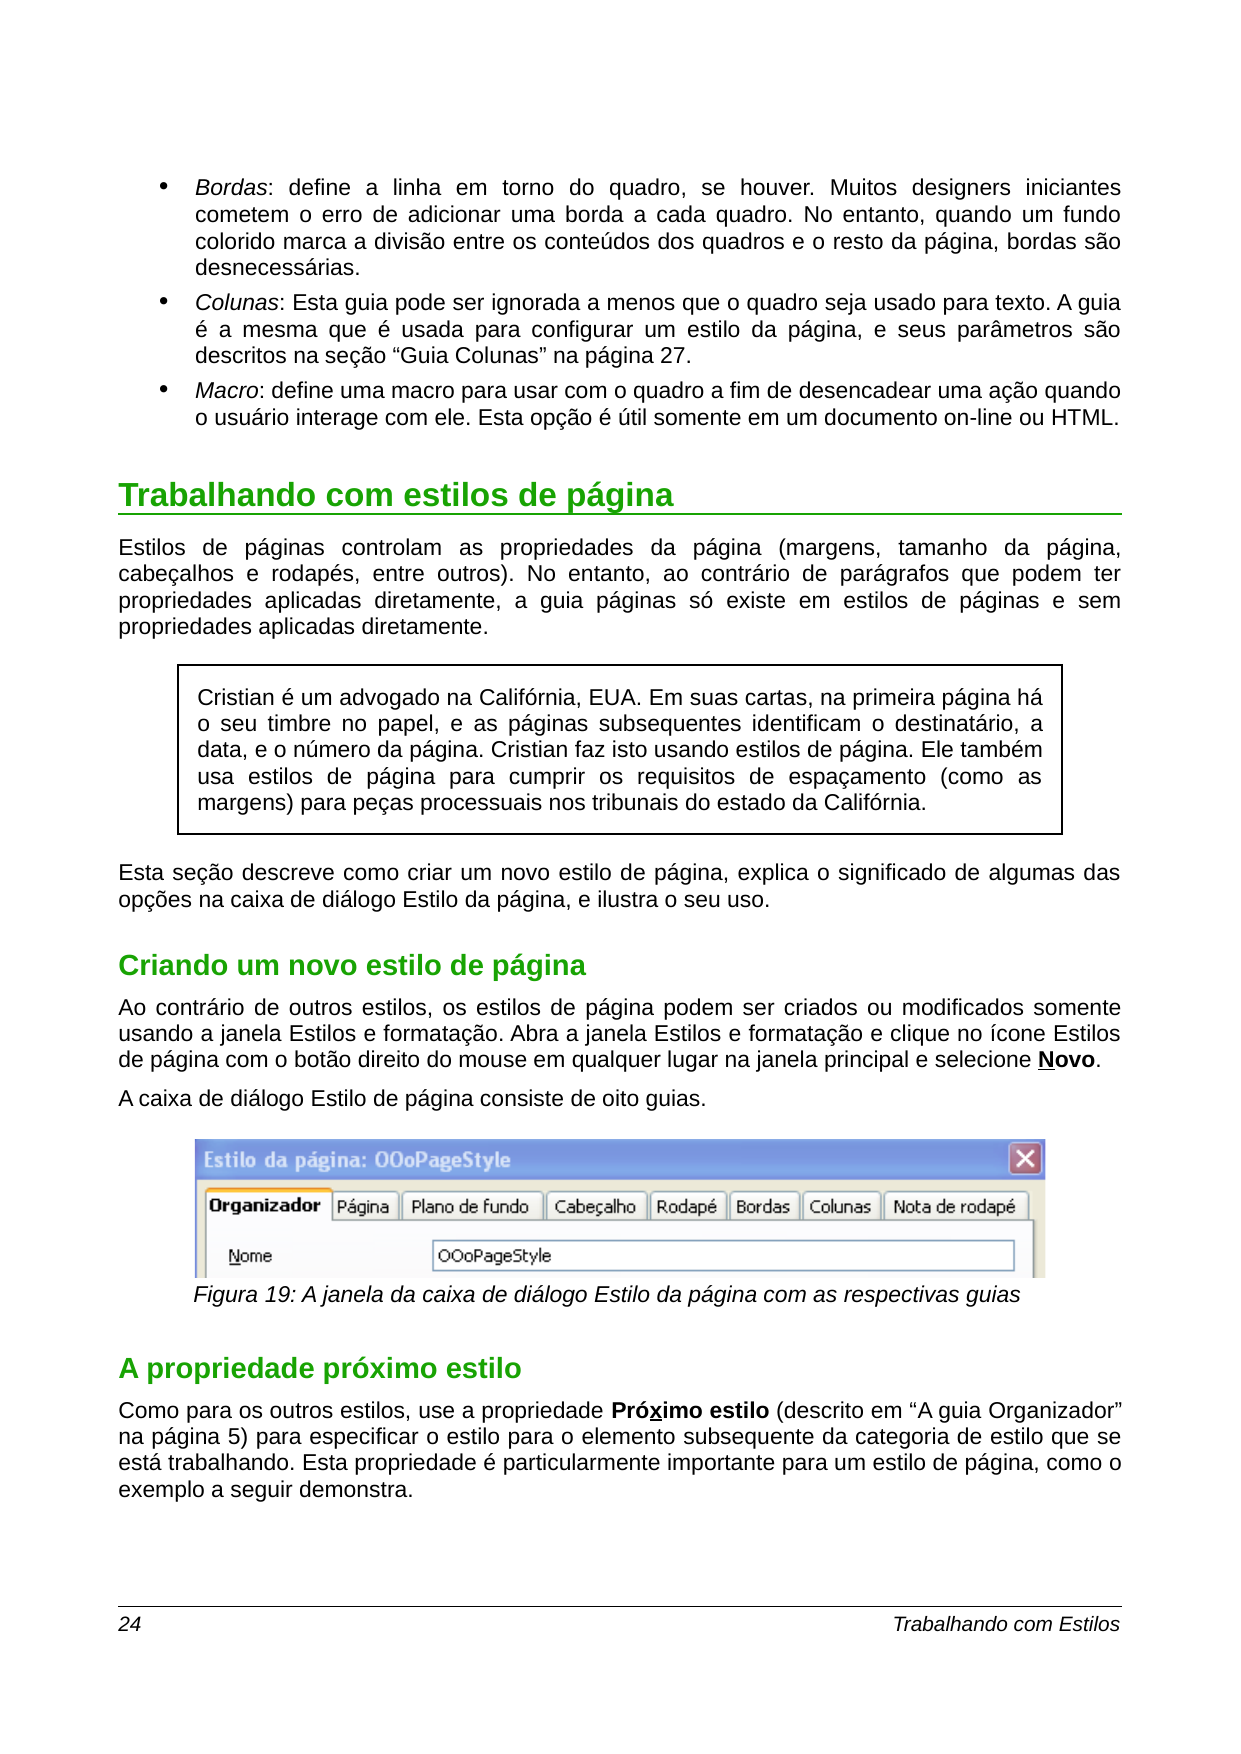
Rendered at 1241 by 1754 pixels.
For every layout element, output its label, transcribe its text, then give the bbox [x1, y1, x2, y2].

text Estilos de páginas controlam as propriedades da página (margens, tamanho da página, cabeçalhos e rodapés, entre outros). No entanto, ao contrário de parágrafos que podem ter propriedades aplicadas diretamente, a guia páginas só existe em estilos de páginas e sem propriedades aplicadas diretamente. [118, 534, 1122, 639]
subtitle Trabalhando com estilos de página [118, 475, 1122, 513]
text A caixa de diálogo Estilo de página consiste de oito guias. [118, 1085, 1122, 1111]
subtitle Criando um novo estilo de página [118, 947, 1122, 981]
text Como para os outros estilos, use a propriedade Próximo estilo (descrito em “A guia Organizador” na página 5) para especificar o estilo para o elemento subsequente da categoria de estilo que se está trabalhando. Esta propriedade é particularmente importante para um estilo de página, como o exemplo a seguir demonstra. [118, 1397, 1122, 1502]
picture [194, 1139, 1046, 1278]
text Esta seção descreve como criar um novo estilo de página, explica o significado de algumas das opções na caixa de diálogo Estilo da página, e ilustra o seu uso. [118, 859, 1122, 912]
text Figura 19: A janela da caixa de diálogo Estilo da página com as respectivas guias [193, 1136, 1047, 1307]
list Macro: define uma macro para usar com o quadro a fim de desencadear uma ação quando o usuário interage com ele. Esta opção é útil somente em um documento on-line ou HTML. [156, 375, 1122, 430]
subtitle A propriedade próximo estilo [118, 1351, 1122, 1384]
list Colunas: Esta guia pode ser ignorada a menos que o quadro seja usado para texto. A guia é a mesma que é usada para configurar um estilo da página, e seus parâmetros são descritos na seção “Guia Colunas” na página 27. [156, 287, 1122, 369]
text Ao contrário de outros estilos, os estilos de página podem ser criados ou modificados somente usando a janela Estilos e formatação. Abra a janela Estilos e formatação e clique no ícone Estilos de página com o botão direito do mouse em qualquer lugar na janela principal e selecione Novo. [118, 993, 1122, 1072]
text Cristian é um advogado na Califórnia, EUA. Em suas cartas, na primeira página há o seu timbre no papel, e as páginas subsequentes identificam o destinatário, a data, e o número da página. Cristian faz isto usando estilos de página. Ele também usa estilos de página para cumprir os requisitos de espaçamento (como as margens) para peças processuais nos tribunais do estado da Califórnia. [179, 666, 1061, 833]
list Bordas: define a linha em torno do quadro, se houver. Muitos designers iniciantes cometem o erro de adicionar uma borda a cada quadro. No entanto, quando um fundo colorido marca a divisão entre os conteúdos dos quadros e o resto da página, bordas são desnecessárias. [156, 172, 1122, 281]
